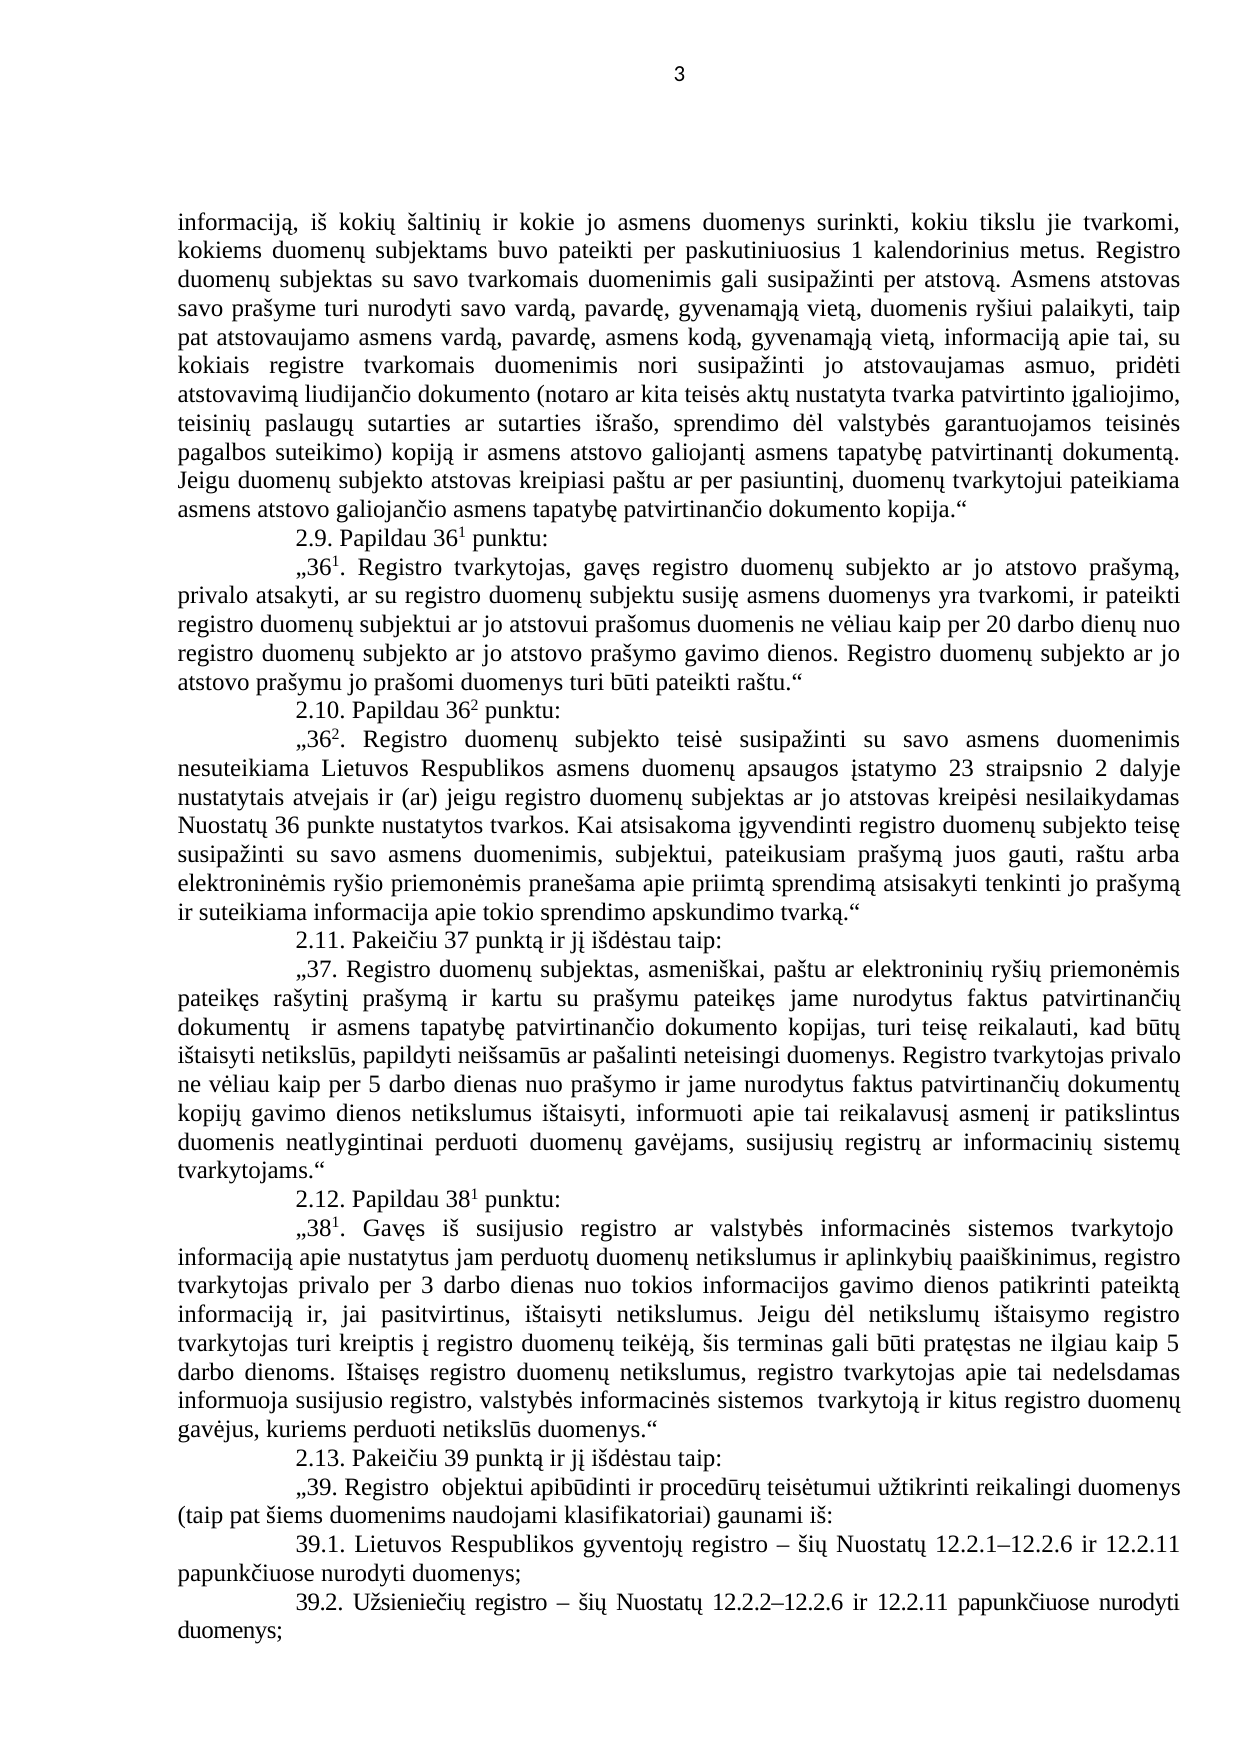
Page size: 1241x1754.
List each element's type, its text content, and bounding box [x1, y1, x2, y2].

text „381. Gavęs iš susijusio registro ar valstybės informacinės sistemos tvarkytojo informaciją apie nustatytus jam perduotų duomenų netikslumus ir aplinkybių paaiškinimus, registro tvarkytojas privalo per 3 darbo dienas nuo tokios informacijos gavimo dienos patikrinti pateiktą informaciją ir, jai pasitvirtinus, ištaisyti netikslumus. Jeigu dėl netikslumų ištaisymo registro tvarkytojas turi kreiptis į registro duomenų teikėją, šis terminas gali būti pratęstas ne ilgiau kaip 5 darbo dienoms. Ištaisęs registro duomenų netikslumus, registro tvarkytojas apie tai nedelsdamas informuoja susijusio registro, valstybės informacinės sistemos tvarkytoją ir kitus registro duomenų gavėjus, kuriems perduoti netikslūs duomenys.“ [177, 1213, 1181, 1443]
text „39. Registro objektui apibūdinti ir procedūrų teisėtumui užtikrinti reikalingi duomenys (taip pat šiems duomenims naudojami klasifikatoriai) gaunami iš: [177, 1472, 1181, 1529]
text 2.10. Papildau 362 punktu: [177, 696, 1181, 724]
text „361. Registro tvarkytojas, gavęs registro duomenų subjekto ar jo atstovo prašymą, privalo atsakyti, ar su registro duomenų subjektu susiję asmens duomenys yra tvarkomi, ir pateikti registro duomenų subjektui ar jo atstovui prašomus duomenis ne vėliau kaip per 20 darbo dienų nuo registro duomenų subjekto ar jo atstovo prašymo gavimo dienos. Registro duomenų subjekto ar jo atstovo prašymu jo prašomi duomenys turi būti pateikti raštu.“ [177, 552, 1181, 696]
text 39.2. Užsieniečių registro – šių Nuostatų 12.2.2–12.2.6 ir 12.2.11 papunkčiuose nurodyti duomenys; [177, 1587, 1181, 1644]
text 2.11. Pakeičiu 37 punktą ir jį išdėstau taip: [177, 926, 1181, 954]
text 2.13. Pakeičiu 39 punktą ir jį išdėstau taip: [177, 1443, 1181, 1472]
text 39.1. Lietuvos Respublikos gyventojų registro – šių Nuostatų 12.2.1–12.2.6 ir 12.2.11 papunkčiuose nurodyti duomenys; [177, 1529, 1181, 1587]
text informaciją, iš kokių šaltinių ir kokie jo asmens duomenys surinkti, kokiu tikslu jie tvarkomi, kokiems duomenų subjektams buvo pateikti per paskutiniuosius 1 kalendorinius metus. Registro duomenų subjektas su savo tvarkomais duomenimis gali susipažinti per atstovą. Asmens atstovas savo prašyme turi nurodyti savo vardą, pavardę, gyvenamąją vietą, duomenis ryšiui palaikyti, taip pat atstovaujamo asmens vardą, pavardę, asmens kodą, gyvenamąją vietą, informaciją apie tai, su kokiais registre tvarkomais duomenimis nori susipažinti jo atstovaujamas asmuo, pridėti atstovavimą liudijančio dokumento (notaro ar kita teisės aktų nustatyta tvarka patvirtinto įgaliojimo, teisinių paslaugų sutarties ar sutarties išrašo, sprendimo dėl valstybės garantuojamos teisinės pagalbos suteikimo) kopiją ir asmens atstovo galiojantį asmens tapatybę patvirtinantį dokumentą. Jeigu duomenų subjekto atstovas kreipiasi paštu ar per pasiuntinį, duomenų tvarkytojui pateikiama asmens atstovo galiojančio asmens tapatybę patvirtinančio dokumento kopija.“ [177, 207, 1181, 523]
text 2.9. Papildau 361 punktu: [177, 523, 1181, 552]
text „37. Registro duomenų subjektas, asmeniškai, paštu ar elektroninių ryšių priemonėmis pateikęs rašytinį prašymą ir kartu su prašymu pateikęs jame nurodytus faktus patvirtinančių dokumentų ir asmens tapatybę patvirtinančio dokumento kopijas, turi teisę reikalauti, kad būtų ištaisyti netikslūs, papildyti neišsamūs ar pašalinti neteisingi duomenys. Registro tvarkytojas privalo ne vėliau kaip per 5 darbo dienas nuo prašymo ir jame nurodytus faktus patvirtinančių dokumentų kopijų gavimo dienos netikslumus ištaisyti, informuoti apie tai reikalavusį asmenį ir patikslintus duomenis neatlygintinai perduoti duomenų gavėjams, susijusių registrų ar informacinių sistemų tvarkytojams.“ [177, 954, 1181, 1184]
text „362. Registro duomenų subjekto teisė susipažinti su savo asmens duomenimis nesuteikiama Lietuvos Respublikos asmens duomenų apsaugos įstatymo 23 straipsnio 2 dalyje nustatytais atvejais ir (ar) jeigu registro duomenų subjektas ar jo atstovas kreipėsi nesilaikydamas Nuostatų 36 punkte nustatytos tvarkos. Kai atsisakoma įgyvendinti registro duomenų subjekto teisę susipažinti su savo asmens duomenimis, subjektui, pateikusiam prašymą juos gauti, raštu arba elektroninėmis ryšio priemonėmis pranešama apie priimtą sprendimą atsisakyti tenkinti jo prašymą ir suteikiama informacija apie tokio sprendimo apskundimo tvarką.“ [177, 724, 1181, 926]
text 2.12. Papildau 381 punktu: [177, 1184, 1181, 1213]
